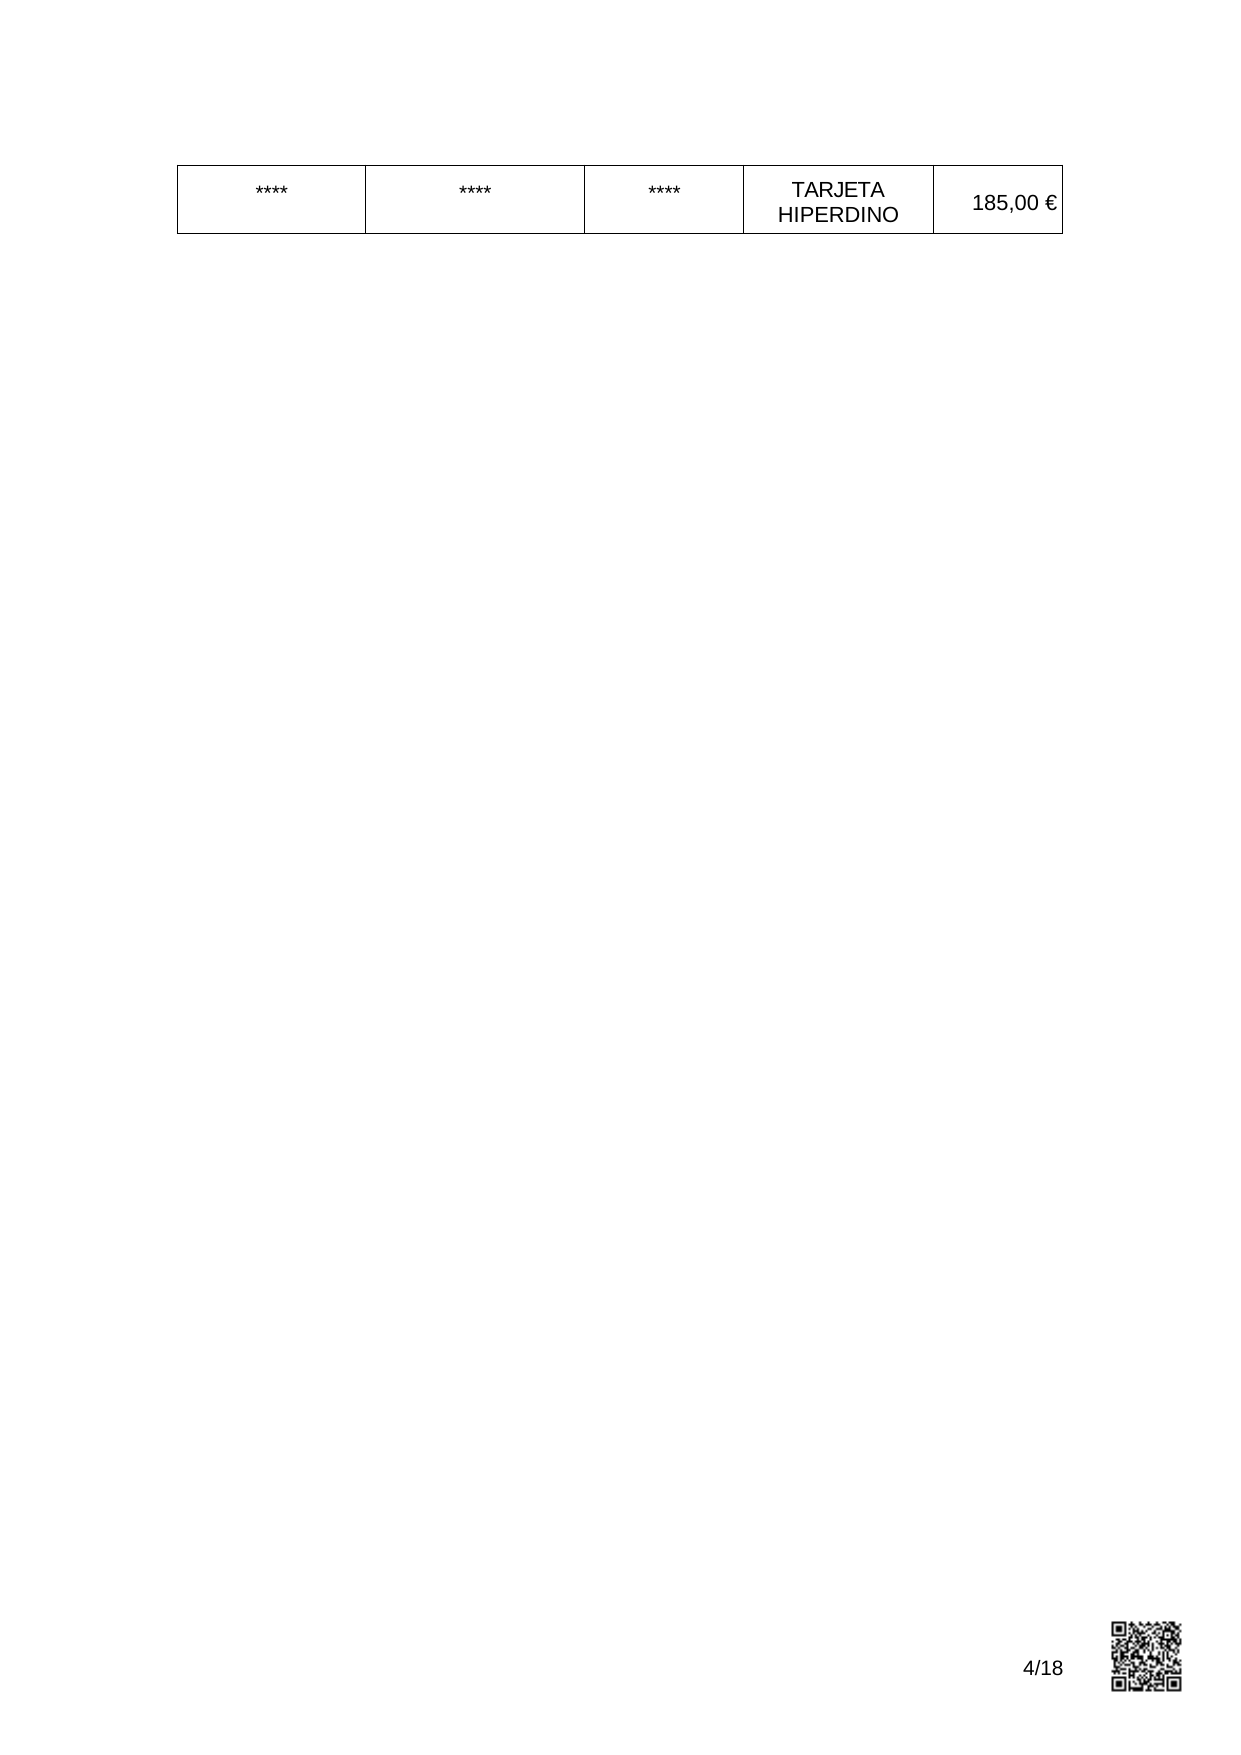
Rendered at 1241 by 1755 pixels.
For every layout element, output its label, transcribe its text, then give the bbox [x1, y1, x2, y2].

table_cell **** [585, 166, 743, 232]
table_cell **** [178, 166, 365, 232]
table_cell TARJETA HIPERDINO [744, 166, 933, 232]
table_cell **** [366, 166, 584, 232]
table_cell 185,00 € [934, 166, 1062, 232]
